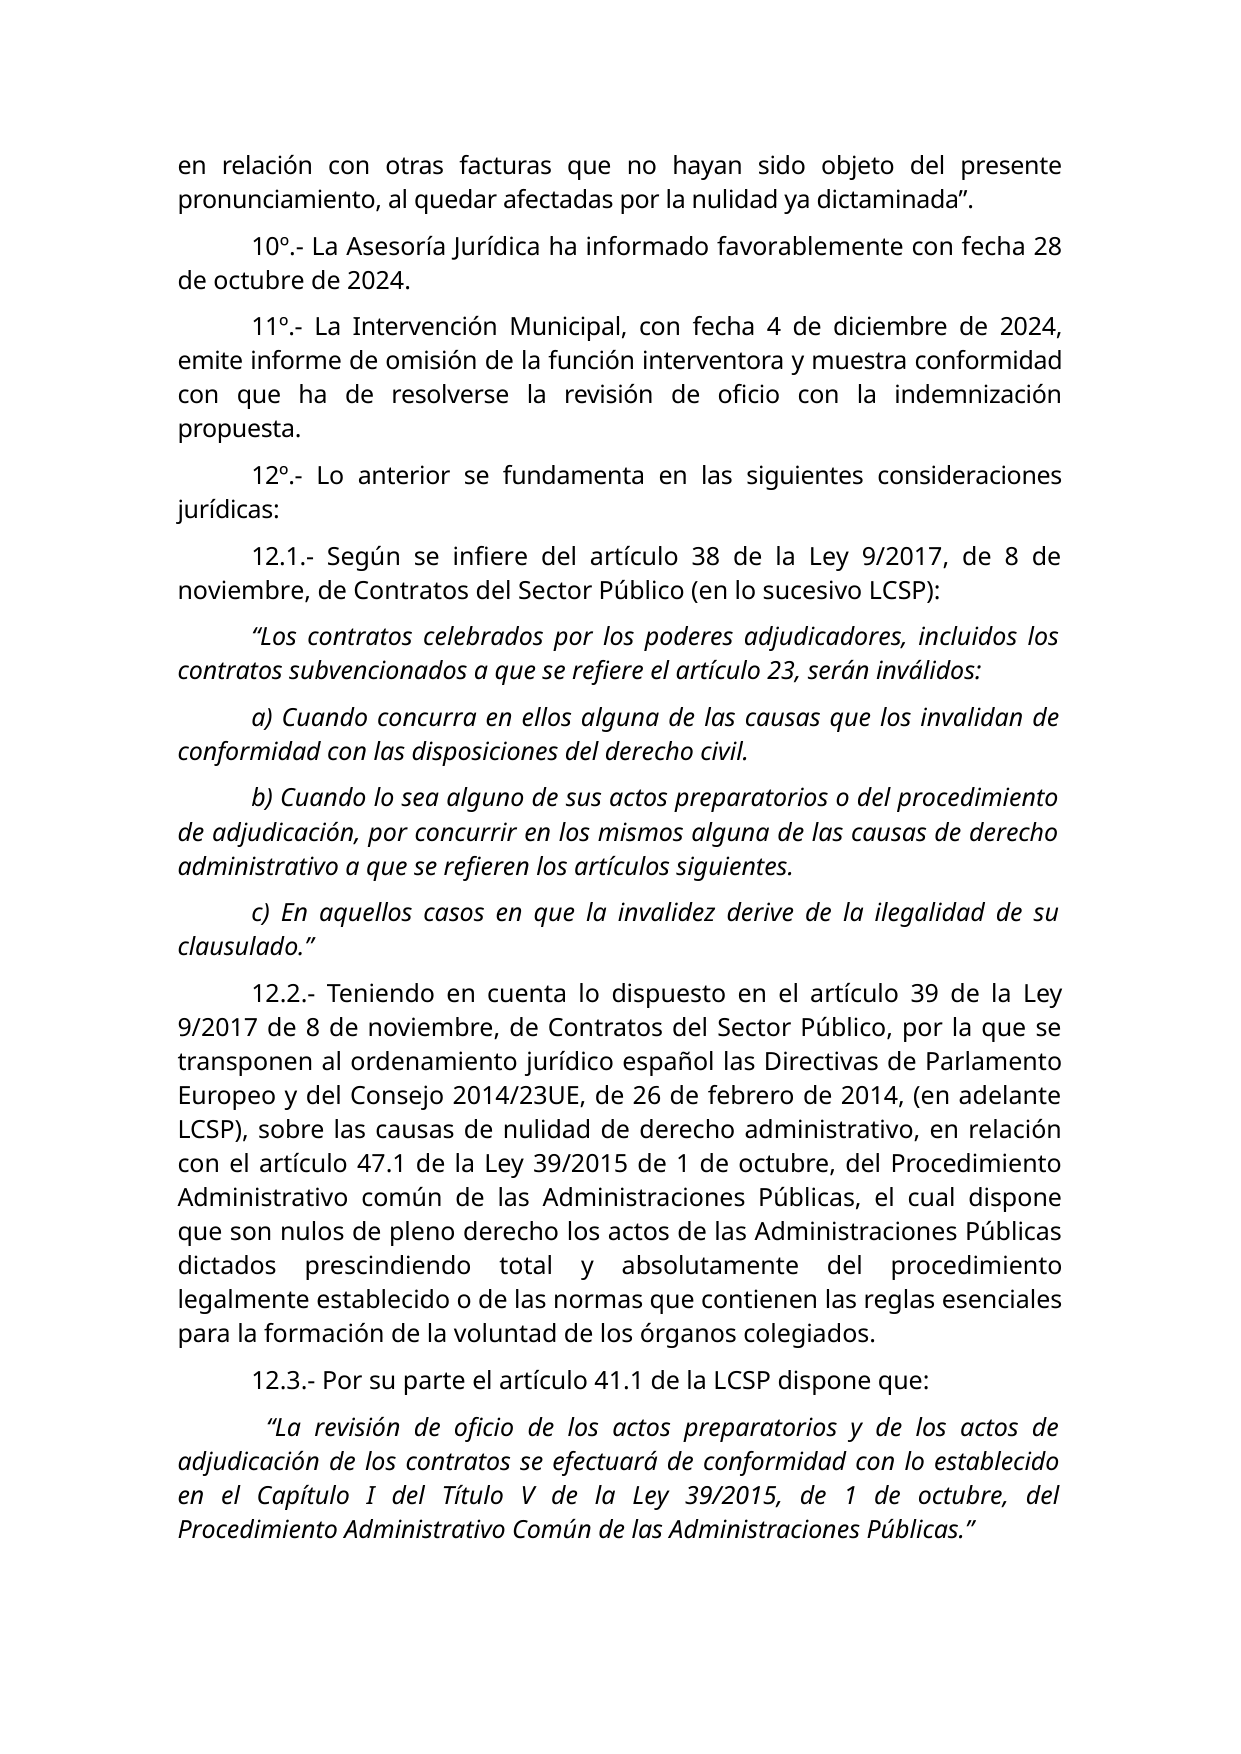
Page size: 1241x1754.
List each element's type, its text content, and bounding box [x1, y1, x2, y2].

text “La revisión de oficio de los actos preparatorios y de los actos de adjudicación de los contratos se efectuará de conformidad con lo establecido en el Capítulo I del Título V de la Ley 39/2015, de 1 de octubre, del Procedimiento Administrativo Común de las Administraciones Públicas.” [177, 1409, 1063, 1545]
text “Los contratos celebrados por los poderes adjudicadores, incluidos los contratos subvencionados a que se refiere el artículo 23, serán inválidos: [177, 619, 1063, 687]
text 12.3.- Por su parte el artículo 41.1 de la LCSP dispone que: [177, 1363, 1063, 1397]
text c) En aquellos casos en que la invalidez derive de la ilegalidad de su clausulado.” [177, 895, 1063, 963]
text 12º.- Lo anterior se fundamenta en las siguientes consideraciones jurídicas: [177, 458, 1063, 526]
text 11º.- La Intervención Municipal, con fecha 4 de diciembre de 2024, emite informe de omisión de la función interventora y muestra conformidad con que ha de resolverse la revisión de oficio con la indemnización propuesta. [177, 309, 1063, 445]
text en relación con otras facturas que no hayan sido objeto del presente pronunciamiento, al quedar afectadas por la nulidad ya dictaminada”. [177, 148, 1063, 216]
text 10º.- La Asesoría Jurídica ha informado favorablemente con fecha 28 de octubre de 2024. [177, 228, 1063, 296]
text a) Cuando concurra en ellos alguna de las causas que los invalidan de conformidad con las disposiciones del derecho civil. [177, 699, 1063, 768]
text 12.1.- Según se infiere del artículo 38 de la Ley 9/2017, de 8 de noviembre, de Contratos del Sector Público (en lo sucesivo LCSP): [177, 538, 1063, 606]
text b) Cuando lo sea alguno de sus actos preparatorios o del procedimiento de adjudicación, por concurrir en los mismos alguna de las causas de derecho administrativo a que se refieren los artículos siguientes. [177, 780, 1063, 882]
text 12.2.- Teniendo en cuenta lo dispuesto en el artículo 39 de la Ley 9/2017 de 8 de noviembre, de Contratos del Sector Público, por la que se transponen al ordenamiento jurídico español las Directivas de Parlamento Europeo y del Consejo 2014/23UE, de 26 de febrero de 2014, (en adelante LCSP), sobre las causas de nulidad de derecho administrativo, en relación con el artículo 47.1 de la Ley 39/2015 de 1 de octubre, del Procedimiento Administrativo común de las Administraciones Públicas, el cual dispone que son nulos de pleno derecho los actos de las Administraciones Públicas dictados prescindiendo total y absolutamente del procedimiento legalmente establecido o de las normas que contienen las reglas esenciales para la formación de la voluntad de los órganos colegiados. [177, 975, 1063, 1350]
